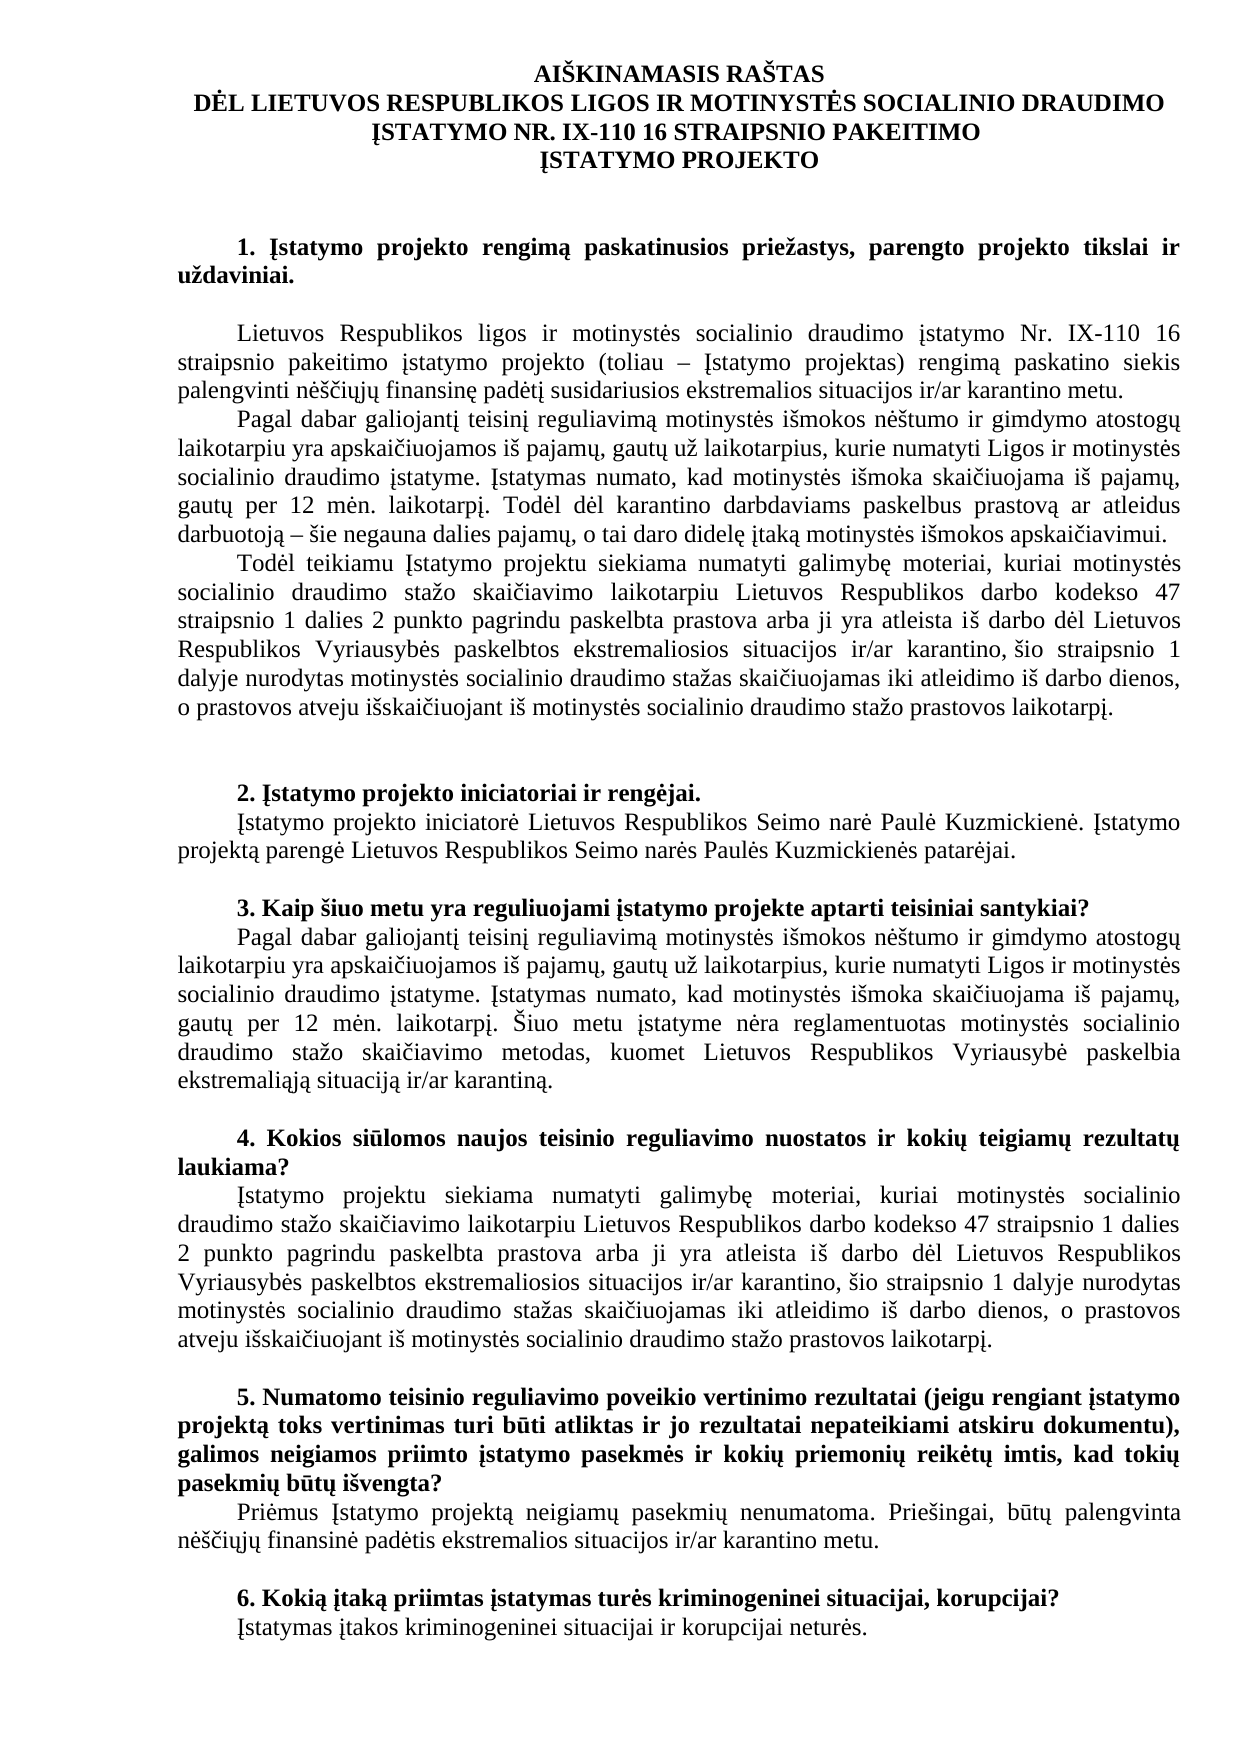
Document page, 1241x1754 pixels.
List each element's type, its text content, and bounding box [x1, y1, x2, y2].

list Įstatymo projekto iniciatorė Lietuvos Respublikos Seimo narė Paulė Kuzmickienė. Įstatymo projektą parengė Lietuvos Respublikos Seimo narės Paulės Kuzmickienės patarėjai. [177, 807, 1181, 864]
text AIŠKINAMASIS RAŠTAS [177, 59, 1181, 88]
list Pagal dabar galiojantį teisinį reguliavimą motinystės išmokos nėštumo ir gimdymo atostogų laikotarpiu yra apskaičiuojamos iš pajamų, gautų už laikotarpius, kurie numatyti Ligos ir motinystės socialinio draudimo įstatyme. Įstatymas numato, kad motinystės išmoka skaičiuojama iš pajamų, gautų per 12 mėn. laikotarpį. Todėl dėl karantino darbdaviams paskelbus prastovą ar atleidus darbuotoją – šie negauna dalies pajamų, o tai daro didelę įtaką motinystės išmokos apskaičiavimui. [177, 404, 1181, 548]
list 3. Kaip šiuo metu yra reguliuojami įstatymo projekte aptarti teisiniai santykiai? [177, 893, 1181, 922]
text DĖL LIETUVOS RESPUBLIKOS LIGOS IR MOTINYSTĖS SOCIALINIO DRAUDIMO ĮSTATYMO NR. IX-110 16 STRAIPSNIO PAKEITIMO [177, 88, 1181, 145]
text Pagal dabar galiojantį teisinį reguliavimą motinystės išmokos nėštumo ir gimdymo atostogų laikotarpiu yra apskaičiuojamos iš pajamų, gautų už laikotarpius, kurie numatyti Ligos ir motinystės socialinio draudimo įstatyme. Įstatymas numato, kad motinystės išmoka skaičiuojama iš pajamų, gautų per 12 mėn. laikotarpį. Šiuo metu įstatyme nėra reglamentuotas motinystės socialinio draudimo stažo skaičiavimo metodas, kuomet Lietuvos Respublikos Vyriausybė paskelbia ekstremaliąją situaciją ir/ar karantiną. [177, 922, 1181, 1094]
text Priėmus Įstatymo projektą neigiamų pasekmių nenumatoma. Priešingai, būtų palengvinta nėščiųjų finansinė padėtis ekstremalios situacijos ir/ar karantino metu. [177, 1497, 1181, 1554]
list Todėl teikiamu Įstatymo projektu siekiama numatyti galimybę moteriai, kuriai motinystės socialinio draudimo stažo skaičiavimo laikotarpiu Lietuvos Respublikos darbo kodekso 47 straipsnio 1 dalies 2 punkto pagrindu paskelbta prastova arba ji yra atleista iš darbo dėl Lietuvos Respublikos Vyriausybės paskelbtos ekstremaliosios situacijos ir/ar karantino, šio straipsnio 1 dalyje nurodytas motinystės socialinio draudimo stažas skaičiuojamas iki atleidimo iš darbo dienos, o prastovos atveju išskaičiuojant iš motinystės socialinio draudimo stažo prastovos laikotarpį. [177, 548, 1181, 720]
list 6. Kokią įtaką priimtas įstatymas turės kriminogeninei situacijai, korupcijai? [177, 1583, 1181, 1612]
list 4. Kokios siūlomos naujos teisinio reguliavimo nuostatos ir kokių teigiamų rezultatų laukiama? [177, 1123, 1181, 1180]
text Įstatymas įtakos kriminogeninei situacijai ir korupcijai neturės. [177, 1612, 1181, 1640]
text Įstatymo projektu siekiama numatyti galimybę moteriai, kuriai motinystės socialinio draudimo stažo skaičiavimo laikotarpiu Lietuvos Respublikos darbo kodekso 47 straipsnio 1 dalies 2 punkto pagrindu paskelbta prastova arba ji yra atleista iš darbo dėl Lietuvos Respublikos Vyriausybės paskelbtos ekstremaliosios situacijos ir/ar karantino, šio straipsnio 1 dalyje nurodytas motinystės socialinio draudimo stažas skaičiuojamas iki atleidimo iš darbo dienos, o prastovos atveju išskaičiuojant iš motinystės socialinio draudimo stažo prastovos laikotarpį. [177, 1180, 1181, 1353]
list 5. Numatomo teisinio reguliavimo poveikio vertinimo rezultatai (jeigu rengiant įstatymo projektą toks vertinimas turi būti atliktas ir jo rezultatai nepateikiami atskiru dokumentu), galimos neigiamos priimto įstatymo pasekmės ir kokių priemonių reikėtų imtis, kad tokių pasekmių būtų išvengta? [177, 1382, 1181, 1497]
text 1. Įstatymo projekto rengimą paskatinusios priežastys, parengto projekto tikslai ir uždaviniai. [177, 232, 1181, 289]
list 2. Įstatymo projekto iniciatoriai ir rengėjai. [177, 778, 1181, 807]
list Lietuvos Respublikos ligos ir motinystės socialinio draudimo įstatymo Nr. IX-110 16 straipsnio pakeitimo įstatymo projekto (toliau – Įstatymo projektas) rengimą paskatino siekis palengvinti nėščiųjų finansinę padėtį susidariusios ekstremalios situacijos ir/ar karantino metu. [177, 318, 1181, 404]
text ĮSTATYMO PROJEKTO [177, 145, 1181, 174]
